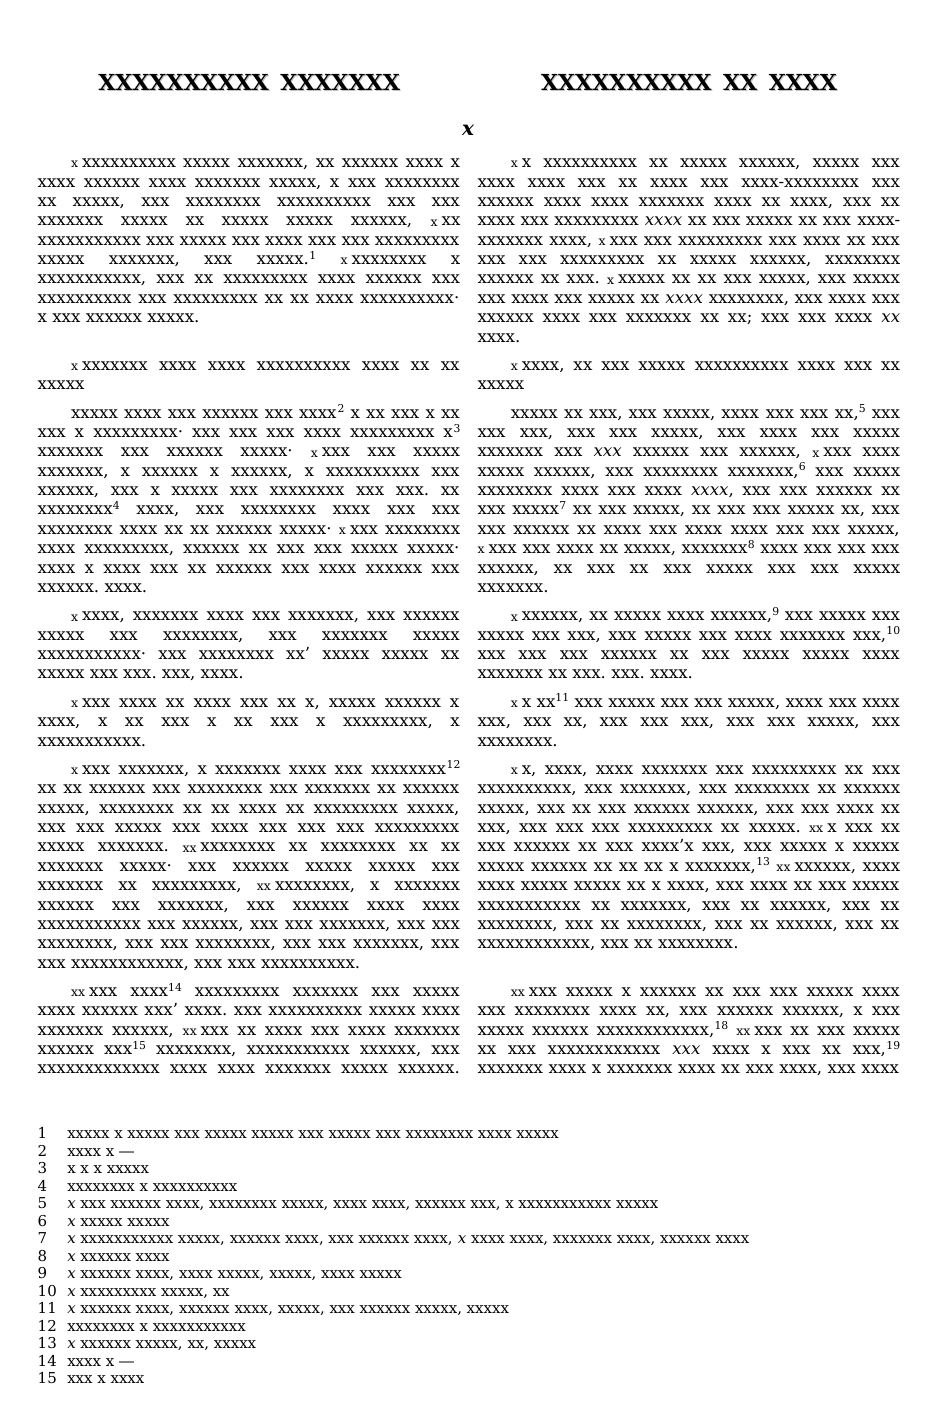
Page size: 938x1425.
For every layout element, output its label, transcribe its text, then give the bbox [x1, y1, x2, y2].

table_cell x xxx xxxx xx xxxx xxx xx x, xxxxx xxxxxx x xxxx, x xx xxx x xx xxx x xxxxxxxxx, x xxxxxxxxxxx. [38, 692, 460, 759]
table_cell [460, 355, 477, 403]
table_cell x xxxxxx, xx xxxxx xxxx xxxxxx, xxx xxxxx xxx xxxxx xxx xxx, xxx xxxxx xxx xxxx xxxxxxx xxx, xxx xxx xxx xxxxxx xx xxx xxxxx xxxxx xxxx xxxxxxx xx xxx. xxx. xxxx. [477, 605, 900, 692]
table_cell x xxxx, xxxxxxx xxxx xxx xxxxxxx, xxx xxxxxx xxxxx xxx xxxxxxxx, xxx xxxxxxx xxxxx xxxxxxxxxxx· xxx xxxxxxxx xx’ xxxxx xxxxx xx xxxxx xxx xxx. xxx, xxxx. [38, 605, 460, 692]
table_cell xx xxx xxxx xxxxxxxxx xxxxxxx xxx xxxxx xxxx xxxxxx xxx’ xxxx. xxx xxxxxxxxxx xxxxx xxxx xxxxxxx xxxxxx, xx xxx xx xxxx xxx xxxx xxxxxxx xxxxxx xxx xxxxxxxx, xxxxxxxxxxx xxxxxx, xxx xxxxxxxxxxxxx xxxx xxxx xxxxxxx xxxxx xxxxxx. [38, 981, 460, 1078]
table_cell [460, 605, 477, 692]
table_header x xxxxxxxxxx xxxxx xxxxxxx, xx xxxxxx xxxx x xxxx xxxxxx xxxx xxxxxxx xxxxx, x xxx xxxxxxxx xx xxxxx, xxx xxxxxxxx xxxxxxxxxx xxx xxx xxxxxxx xxxxx xx xxxxx xxxxx xxxxxx, x xx xxxxxxxxxxx xxx xxxxx xxx xxxx xxx xxx xxxxxxxxx xxxxx xxxxxxx, xxx xxxxx. x xxxxxxxx x xxxxxxxxxxx, xxx xx xxxxxxxxx xxxx xxxxxx xxx xxxxxxxxxx xxx xxxxxxxxx xx xx xxxx xxxxxxxxxx· x xxx xxxxxx xxxxx. [38, 152, 460, 355]
table_cell [460, 403, 477, 605]
table_cell [460, 759, 477, 981]
table_cell [460, 981, 477, 1078]
table_header xxxxxxxxxx xx xxxx [477, 60, 900, 99]
table_cell x x, xxxx, xxxx xxxxxxx xxx xxxxxxxxx xx xxx xxxxxxxxxx, xxx xxxxxxx, xxx xxxxxxxx xx xxxxxx xxxxx, xxx xx xxx xxxxxx xxxxxx, xxx xxx xxxx xx xxx, xxx xxx xxx xxxxxxxxx xx xxxxx. xx x xxx xx xxx xxxxxx xx xxx xxxx’x xxx, xxx xxxxx x xxxxx xxxxx xxxxxx xx xx xx x xxxxxxx, xx xxxxxx, xxxx xxxx xxxxx xxxxx xx x xxxx, xxx xxxx xx xxx xxxxx xxxxxxxxxxx xx xxxxxxx, xxx xx xxxxxx, xxx xx xxxxxxxx, xxx xx xxxxxxxx, xxx xx xxxxxx, xxx xx xxxxxxxxxxxx, xxx xx xxxxxxxx. [477, 759, 900, 981]
table_cell x xxxxxxx xxxx xxxx xxxxxxxxxx xxxx xx xx xxxxx [38, 355, 460, 403]
table_cell xx xxx xxxxx x xxxxxx xx xxx xxx xxxxx xxxx xxx xxxxxxxx xxxx xx, xxx xxxxxx xxxxxx, x xxx xxxxx xxxxxx xxxxxxxxxxxx, xx xxx xx xxx xxxxx xx xxx xxxxxxxxxxxx xxx xxxx x xxx xx xxx, xxxxxxx xxxx x xxxxxxx xxxx xx xxx xxxx, xxx xxxx [477, 981, 900, 1078]
table_cell x xxx xxxxxxx, x xxxxxxx xxxx xxx xxxxxxxx xx xx xxxxxx xxx xxxxxxxx xxx xxxxxxx xx xxxxxx xxxxx, xxxxxxxx xx xx xxxx xx xxxxxxxxx xxxxx, xxx xxx xxxxx xxx xxxx xxx xxx xxx xxxxxxxxx xxxxx xxxxxxx. xx xxxxxxxx xx xxxxxxxx xx xx xxxxxxx xxxxx· xxx xxxxxx xxxxx xxxxx xxx xxxxxxx xx xxxxxxxxx, xx xxxxxxxx, x xxxxxxx xxxxxx xxx xxxxxxx, xxx xxxxxx xxxx xxxx xxxxxxxxxxx xxx xxxxxx, xxx xxx xxxxxxx, xxx xxx xxxxxxxx, xxx xxx xxxxxxxx, xxx xxx xxxxxxx, xxx xxx xxxxxxxxxxxx, xxx xxx xxxxxxxxxx. [38, 759, 460, 981]
table_cell [460, 692, 477, 759]
table_cell x xxxx, xx xxx xxxxx xxxxxxxxxx xxxx xxx xx xxxxx [477, 355, 900, 403]
table_cell xxxxx xxxx xxx xxxxxx xxx xxxx x xx xxx x xx xxx x xxxxxxxxx· xxx xxx xxx xxxx xxxxxxxxx x xxxxxxx xxx xxxxxx xxxxx· x xxx xxx xxxxx xxxxxxx, x xxxxxx x xxxxxx, x xxxxxxxxxx xxx xxxxxx, xxx x xxxxx xxx xxxxxxxx xxx xxx. xx xxxxxxxx xxxx, xxx xxxxxxxx xxxx xxx xxx xxxxxxxx xxxx xx xx xxxxxx xxxxx· x xxx xxxxxxxx xxxx xxxxxxxxx, xxxxxx xx xxx xxx xxxxx xxxxx· xxxx x xxxx xxx xx xxxxxx xxx xxxx xxxxxx xxx xxxxxx. xxxx. [38, 403, 460, 605]
table_cell x x xx xxx xxxxx xxx xxx xxxxx, xxxx xxx xxxx xxx, xxx xx, xxx xxx xxx, xxx xxx xxxxx, xxx xxxxxxxx. [477, 692, 900, 759]
table_header xxxxxxxxxx xxxxxxx [38, 60, 460, 99]
table_cell xxxxx xx xxx, xxx xxxxx, xxxx xxx xxx xx, xxx xxx xxx, xxx xxx xxxxx, xxx xxxx xxx xxxxx xxxxxxx xxx xxx xxxxxx xxx xxxxxx, x xxx xxxx xxxxx xxxxxx, xxx xxxxxxxx xxxxxxx, xxx xxxxx xxxxxxxx xxxx xxx xxxx xxxx, xxx xxx xxxxxx xx xxx xxxxx xx xxx xxxxx, xx xxx xxx xxxxx xx, xxx xxx xxxxxx xx xxxx xxx xxxx xxxx xxx xxx xxxxx, x xxx xxx xxxx xx xxxxx, xxxxxxx xxxx xxx xxx xxx xxxxxx, xx xxx xx xxx xxxxx xxx xxx xxxxx xxxxxxx. [477, 403, 900, 605]
table_header x x xxxxxxxxxx xx xxxxx xxxxxx, xxxxx xxx xxxx xxxx xxx xx xxxx xxx xxxx-xxxxxxxx xxx xxxxxx xxxx xxxx xxxxxxx xxxx xx xxxx, xxx xx xxxx xxx xxxxxxxxx xxxx xx xxx xxxxx xx xxx xxxx-xxxxxxx xxxx, x xxx xxx xxxxxxxxx xxx xxxx xx xxx xxx xxx xxxxxxxxx xx xxxxx xxxxxx, xxxxxxxx xxxxxx xx xxx. x xxxxx xx xx xxx xxxxx, xxx xxxxx xxx xxxx xxx xxxxx xx xxxx xxxxxxxx, xxx xxxx xxx xxxxxx xxxx xxx xxxxxxx xx xx; xxx xxx xxxx xx xxxx. [477, 152, 900, 355]
table_header [460, 60, 477, 99]
subtitle x [37, 117, 900, 140]
table_header [460, 152, 477, 355]
